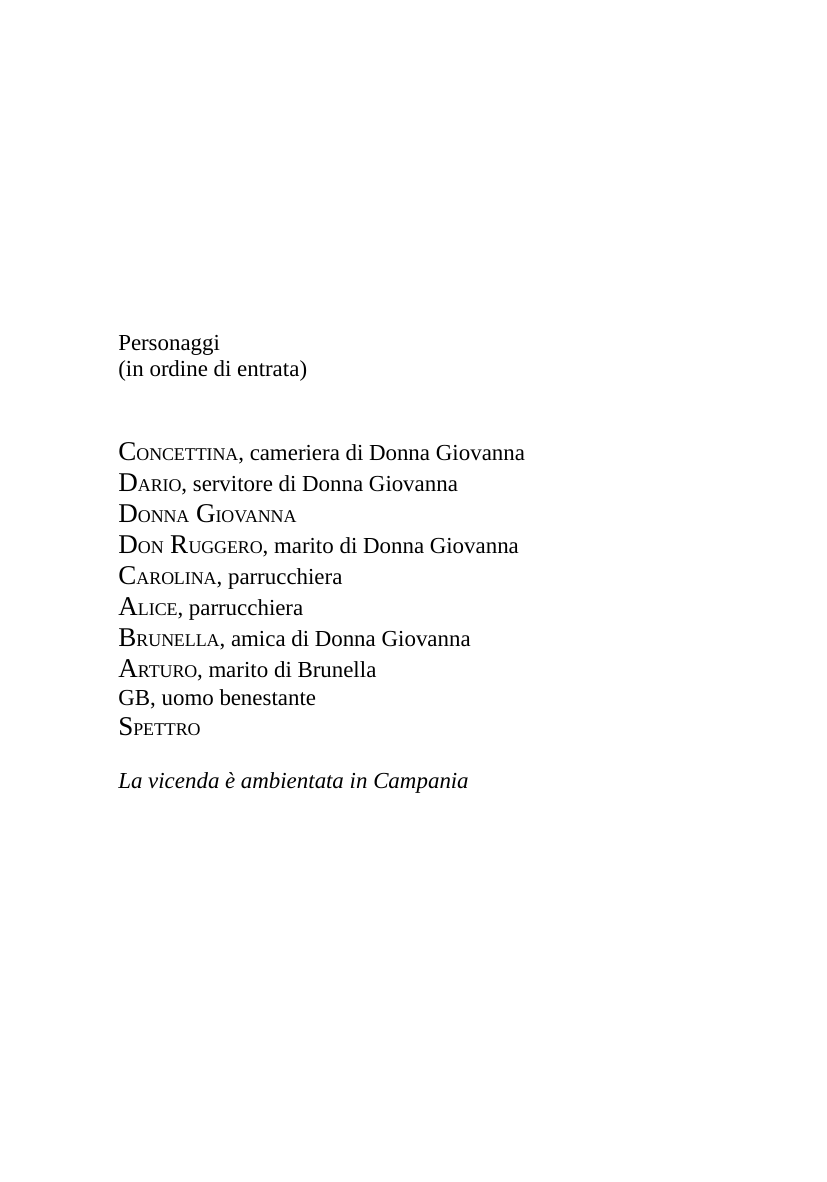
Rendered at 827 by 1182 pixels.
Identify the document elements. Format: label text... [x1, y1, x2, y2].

text Brunella, amica di Donna Giovanna [88, 621, 738, 653]
text La vicenda è ambientata in Campania [88, 768, 738, 794]
text Donna Giovanna [88, 497, 738, 528]
text Concettina, cameriera di Donna Giovanna [88, 434, 738, 466]
text Arturo, marito di Brunella [88, 653, 738, 684]
text Personaggi [88, 329, 738, 356]
text Don Ruggero, marito di Donna Giovanna [88, 528, 738, 559]
text Spettro [88, 710, 738, 741]
text Dario, servitore di Donna Giovanna [88, 466, 738, 497]
text Alice, parrucchiera [88, 590, 738, 621]
text Carolina, parrucchiera [88, 559, 738, 590]
text (in ordine di entrata) [88, 356, 738, 382]
text GB, uomo benestante [88, 684, 738, 710]
